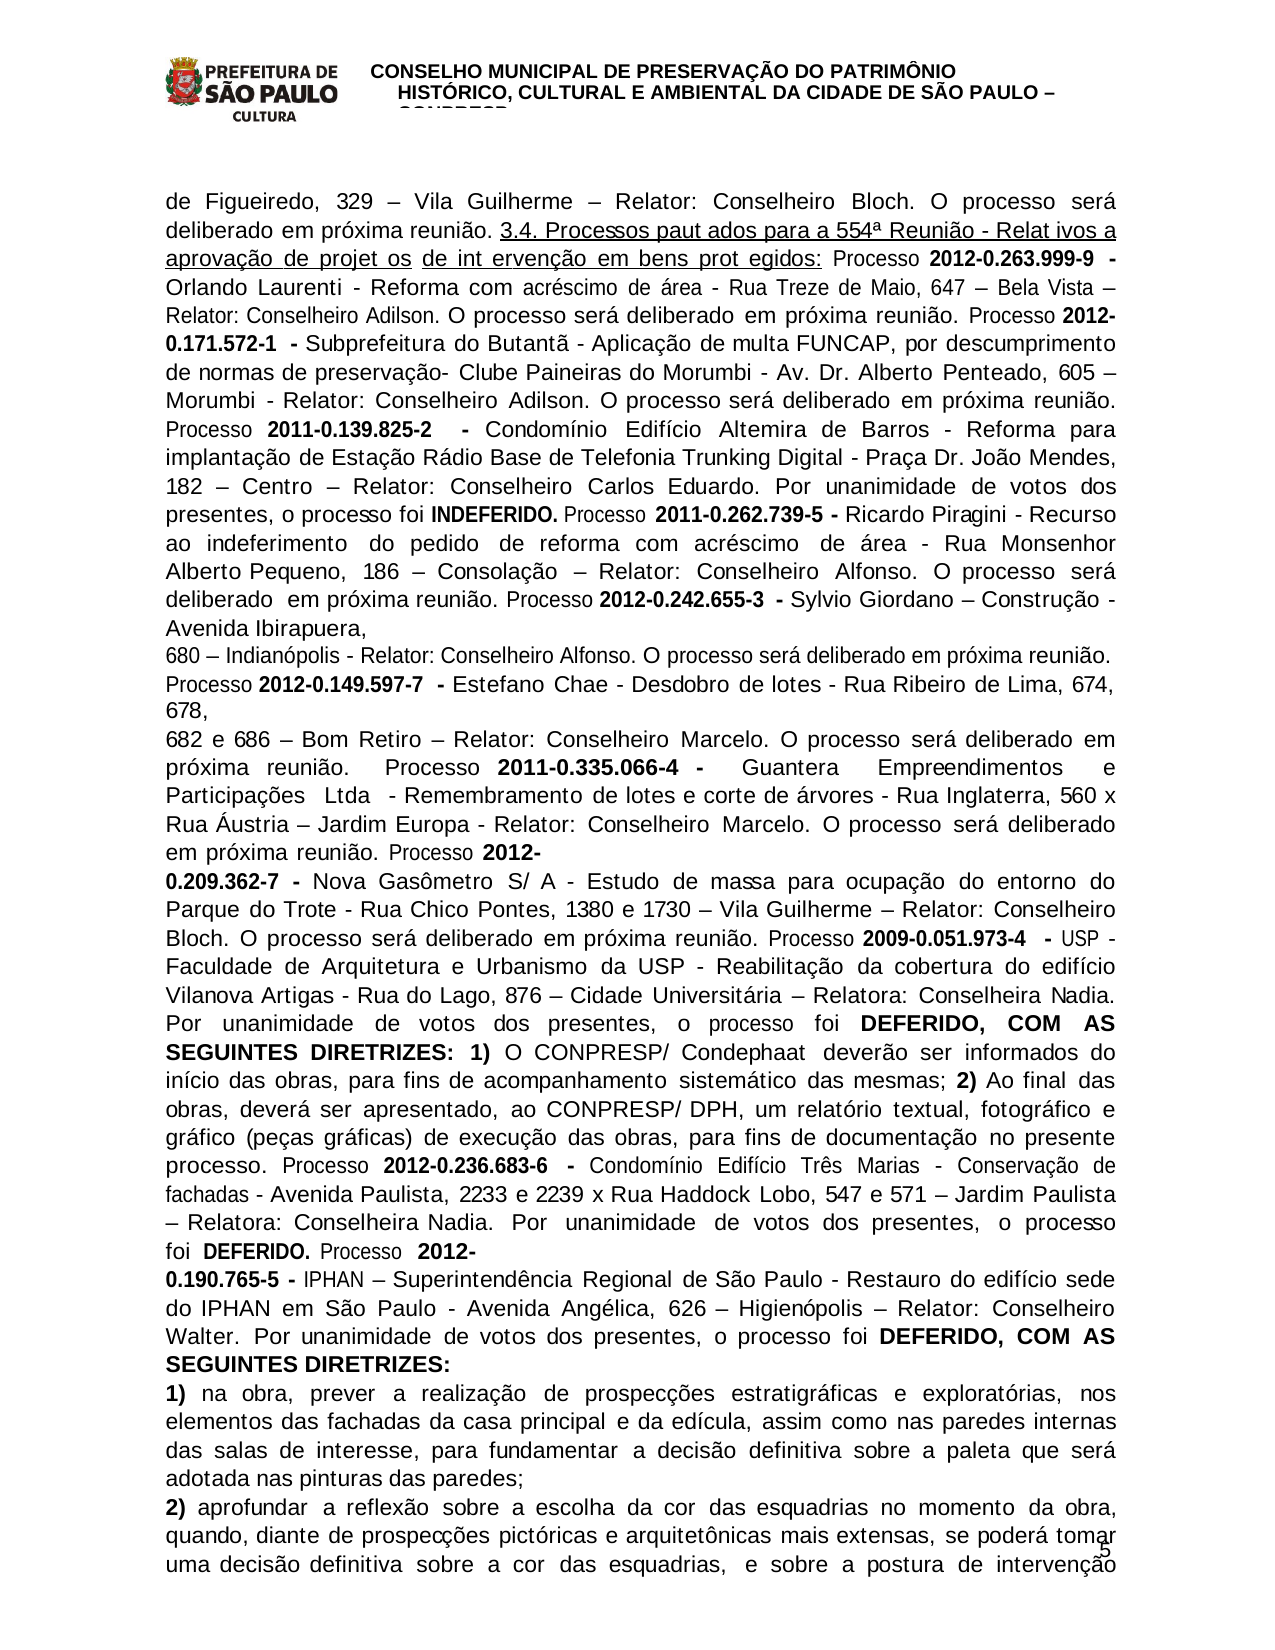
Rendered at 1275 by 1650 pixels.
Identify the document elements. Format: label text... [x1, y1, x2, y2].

text 0.190.765-5 - IPHAN – Superintendência Regional de São Paulo - Restauro do edifício sede do IPHAN em São Paulo - Avenida Angélica, 626 – Higienópolis – Relator: Conselheiro Walter. Por unanimidade de votos dos presentes, o processo foi DEFERIDO, COM AS SEGUINTES DIRETRIZES: [165, 1266, 1115, 1378]
text 0.209.362-7 - Nova Gasômetro S/ A - Estudo de massa para ocupação do entorno do Parque do Trote - Rua Chico Pontes, 1380 e 1730 – Vila Guilherme – Relator: Conselheiro Bloch. O processo será deliberado em próxima reunião. Processo 2009-0.051.973-4 - USP - Faculdade de Arquitetura e Urbanismo da USP - Reabilitação da cobertura do edifício Vilanova Artigas - Rua do Lago, 876 – Cidade Universitária – Relatora: Conselheira Nadia. Por unanimidade de votos dos presentes, o processo foi DEFERIDO, COM AS SEGUINTES DIRETRIZES: 1) O CONPRESP/ Condephaat deverão ser informados do início das obras, para fins de acompanhamento sistemático das mesmas; 2) Ao final das obras, deverá ser apresentado, ao CONPRESP/ DPH, um relatório textual, fotográfico e gráfico (peças gráficas) de execução das obras, para fins de documentação no presente processo. Processo 2012-0.236.683-6 - Condomínio Edifício Três Marias - Conservação de fachadas - Avenida Paulista, 2233 e 2239 x Rua Haddock Lobo, 547 e 571 – Jardim Paulista – Relatora: Conselheira Nadia. Por unanimidade de votos dos presentes, o processo foi DEFERIDO. Processo 2012- [165, 868, 1116, 1264]
text 682 e 686 – Bom Retiro – Relator: Conselheiro Marcelo. O processo será deliberado em próxima reunião. Processo 2011-0.335.066-4 - Guantera Empreendimentos e Participações Ltda - Remembramento de lotes e corte de árvores - Rua Inglaterra, 560 x Rua Áustria – Jardim Europa - Relator: Conselheiro Marcelo. O processo será deliberado em próxima reunião. Processo 2012- [165, 726, 1116, 866]
text 1) na obra, prever a realização de prospecções estratigráficas e exploratórias, nos elementos das fachadas da casa principal e da edícula, assim como nas paredes internas das salas de interesse, para fundamentar a decisão definitiva sobre a paleta que será adotada nas pinturas das paredes; [165, 1380, 1116, 1492]
text 680 – Indianópolis - Relator: Conselheiro Alfonso. O processo será deliberado em próxima reunião. [165, 643, 1113, 668]
text Processo 2012-0.149.597-7 - Estefano Chae - Desdobro de lotes - Rua Ribeiro de Lima, 674, 678, [165, 671, 1114, 723]
text de Figueiredo, 329 – Vila Guilherme – Relator: Conselheiro Bloch. O processo será deliberado em próxima reunião. 3.4. Processos paut ados para a 554ª Reunião - Relat ivos a aprovação de projet os de int ervenção em bens prot egidos: Processo 2012-0.263.999-9 - Orlando Laurenti - Reforma com acréscimo de área - Rua Treze de Maio, 647 – Bela Vista – Relator: Conselheiro Adilson. O processo será deliberado em próxima reunião. Processo 2012-0.171.572-1 - Subprefeitura do Butantã - Aplicação de multa FUNCAP, por descumprimento de normas de preservação- Clube Paineiras do Morumbi - Av. Dr. Alberto Penteado, 605 – Morumbi - Relator: Conselheiro Adilson. O processo será deliberado em próxima reunião. Processo 2011-0.139.825-2 - Condomínio Edifício Altemira de Barros - Reforma para implantação de Estação Rádio Base de Telefonia Trunking Digital - Praça Dr. João Mendes, 182 – Centro – Relator: Conselheiro Carlos Eduardo. Por unanimidade de votos dos presentes, o processo foi INDEFERIDO. Processo 2011-0.262.739-5 - Ricardo Piragini - Recurso ao indeferimento do pedido de reforma com acréscimo de área - Rua Monsenhor Alberto Pequeno, 186 – Consolação – Relator: Conselheiro Alfonso. O processo será deliberado em próxima reunião. Processo 2012-0.242.655-3 - Sylvio Giordano – Construção - Avenida Ibirapuera, [165, 188, 1117, 641]
text 2) aprofundar a reflexão sobre a escolha da cor das esquadrias no momento da obra, quando, diante de prospecções pictóricas e arquitetônicas mais extensas, se poderá tomar uma decisão definitiva sobre a cor das esquadrias, e sobre a postura de intervenção [165, 1494, 1117, 1577]
